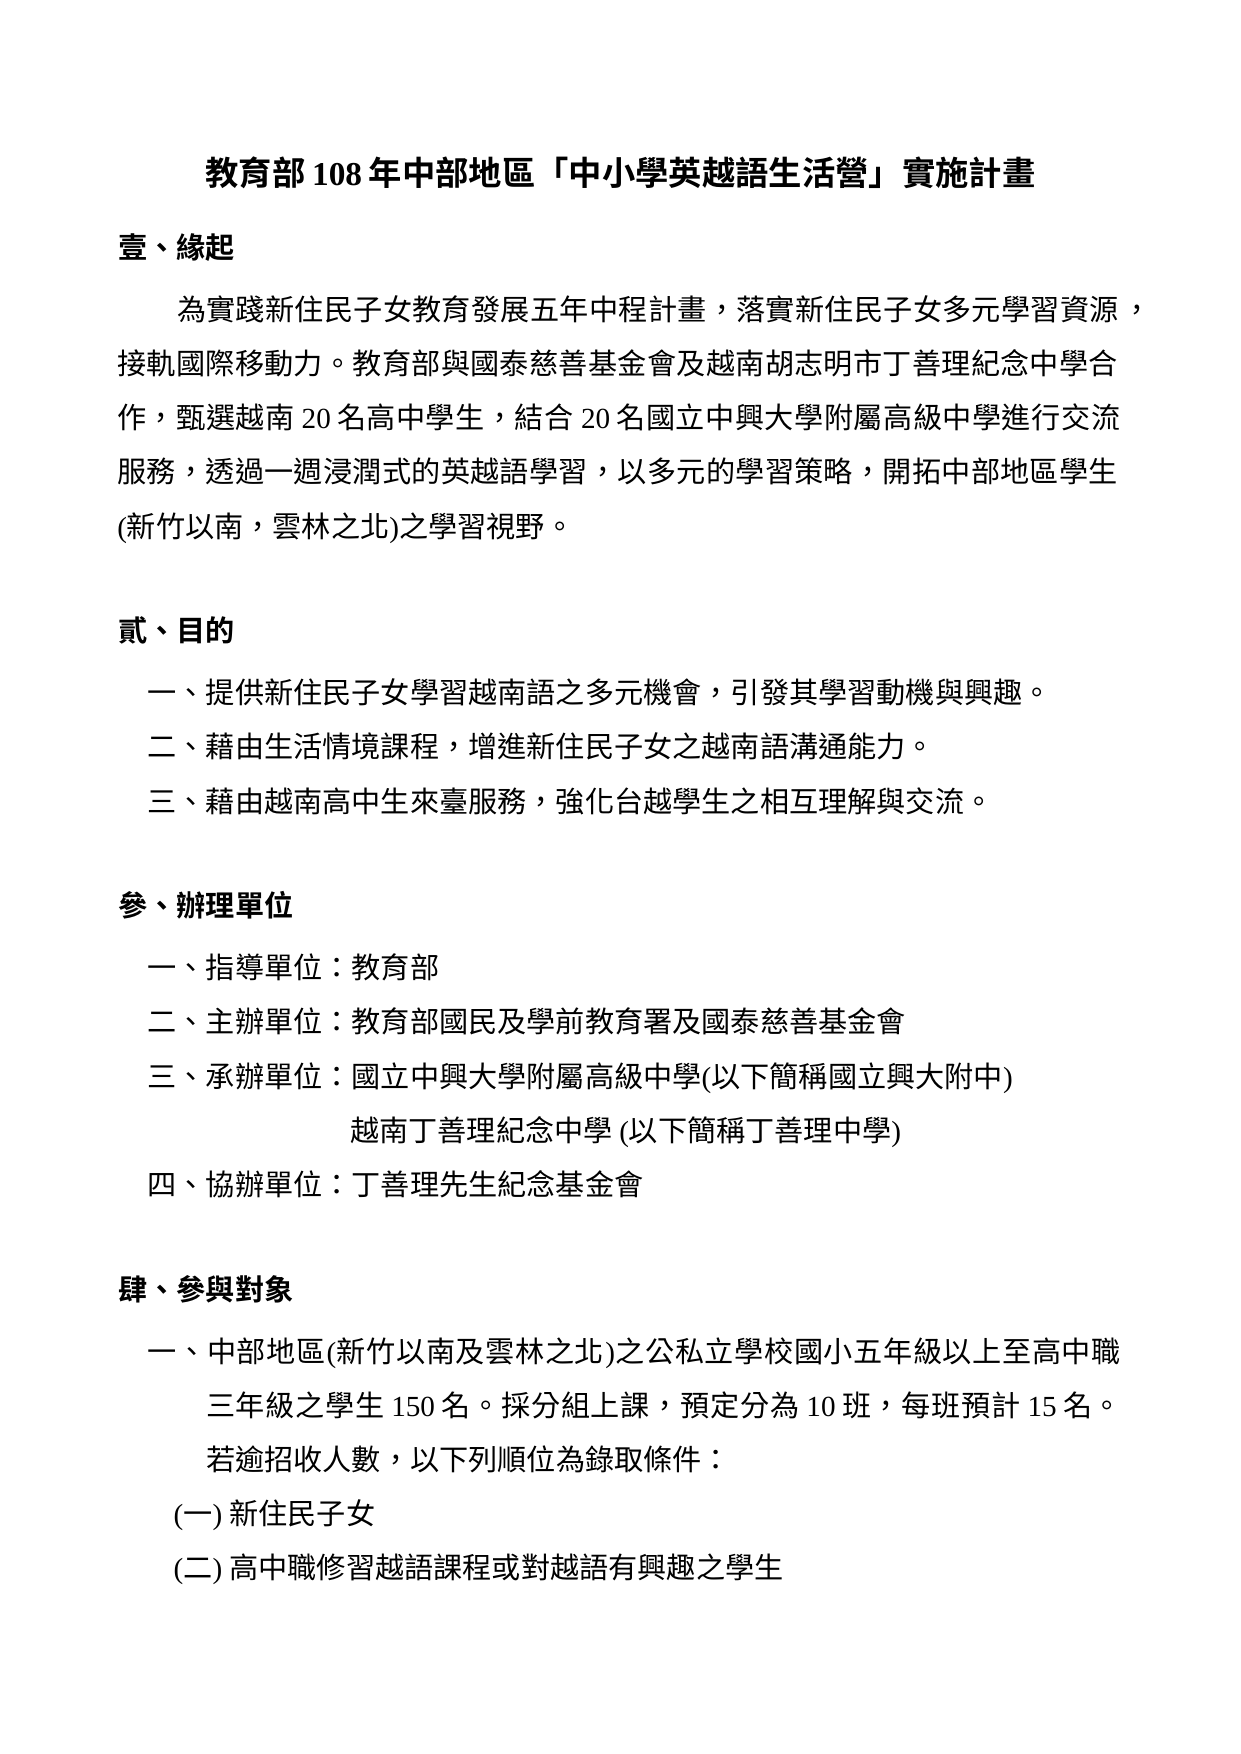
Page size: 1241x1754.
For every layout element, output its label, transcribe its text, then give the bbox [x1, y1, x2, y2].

text 二、主辦單位：教育部國民及學前教育署及國泰慈善基金會 [118, 989, 1122, 1044]
text (二) 高中職修習越語課程或對越語有興趣之學生 [173, 1535, 1122, 1589]
text 三、承辦單位：國立中興大學附屬高級中學(以下簡稱國立興大附中) [118, 1044, 1122, 1098]
text 一、中部地區(新竹以南及雲林之北)之公私立學校國小五年級以上至高中職三年級之學生150名。採分組上課，預定分為10班，每班預計15名。若逾招收人數，以下列順位為錄取條件： [147, 1319, 1122, 1481]
text 一、提供新住民子女學習越南語之多元機會，引發其學習動機與興趣。 [118, 660, 1122, 714]
text 教育部108年中部地區「中小學英越語生活營」實施計畫 [118, 127, 1122, 202]
text 二、藉由生活情境課程，增進新住民子女之越南語溝通能力。 [118, 714, 1122, 769]
text 三、藉由越南高中生來臺服務，強化台越學生之相互理解與交流。 [118, 769, 1122, 823]
text 越南丁善理紀念中學 (以下簡稱丁善理中學) [118, 1098, 1122, 1152]
text 參、辦理單位 [118, 860, 1122, 935]
text 為實踐新住民子女教育發展五年中程計畫，落實新住民子女多元學習資源，接軌國際移動力。教育部與國泰慈善基金會及越南胡志明市丁善理紀念中學合作，甄選越南20名高中學生，結合20名國立中興大學附屬高級中學進行交流服務，透過一週浸潤式的英越語學習，以多元的學習策略，開拓中部地區學生(新竹以南，雲林之北)之學習視野。 [117, 277, 1122, 548]
text 一、指導單位：教育部 [118, 935, 1122, 989]
text 貳、目的 [118, 585, 1122, 660]
text 肆、參與對象 [118, 1244, 1122, 1319]
text 壹、緣起 [118, 202, 1122, 277]
text 四、協辦單位：丁善理先生紀念基金會 [118, 1152, 1122, 1206]
text (一) 新住民子女 [173, 1481, 1122, 1535]
